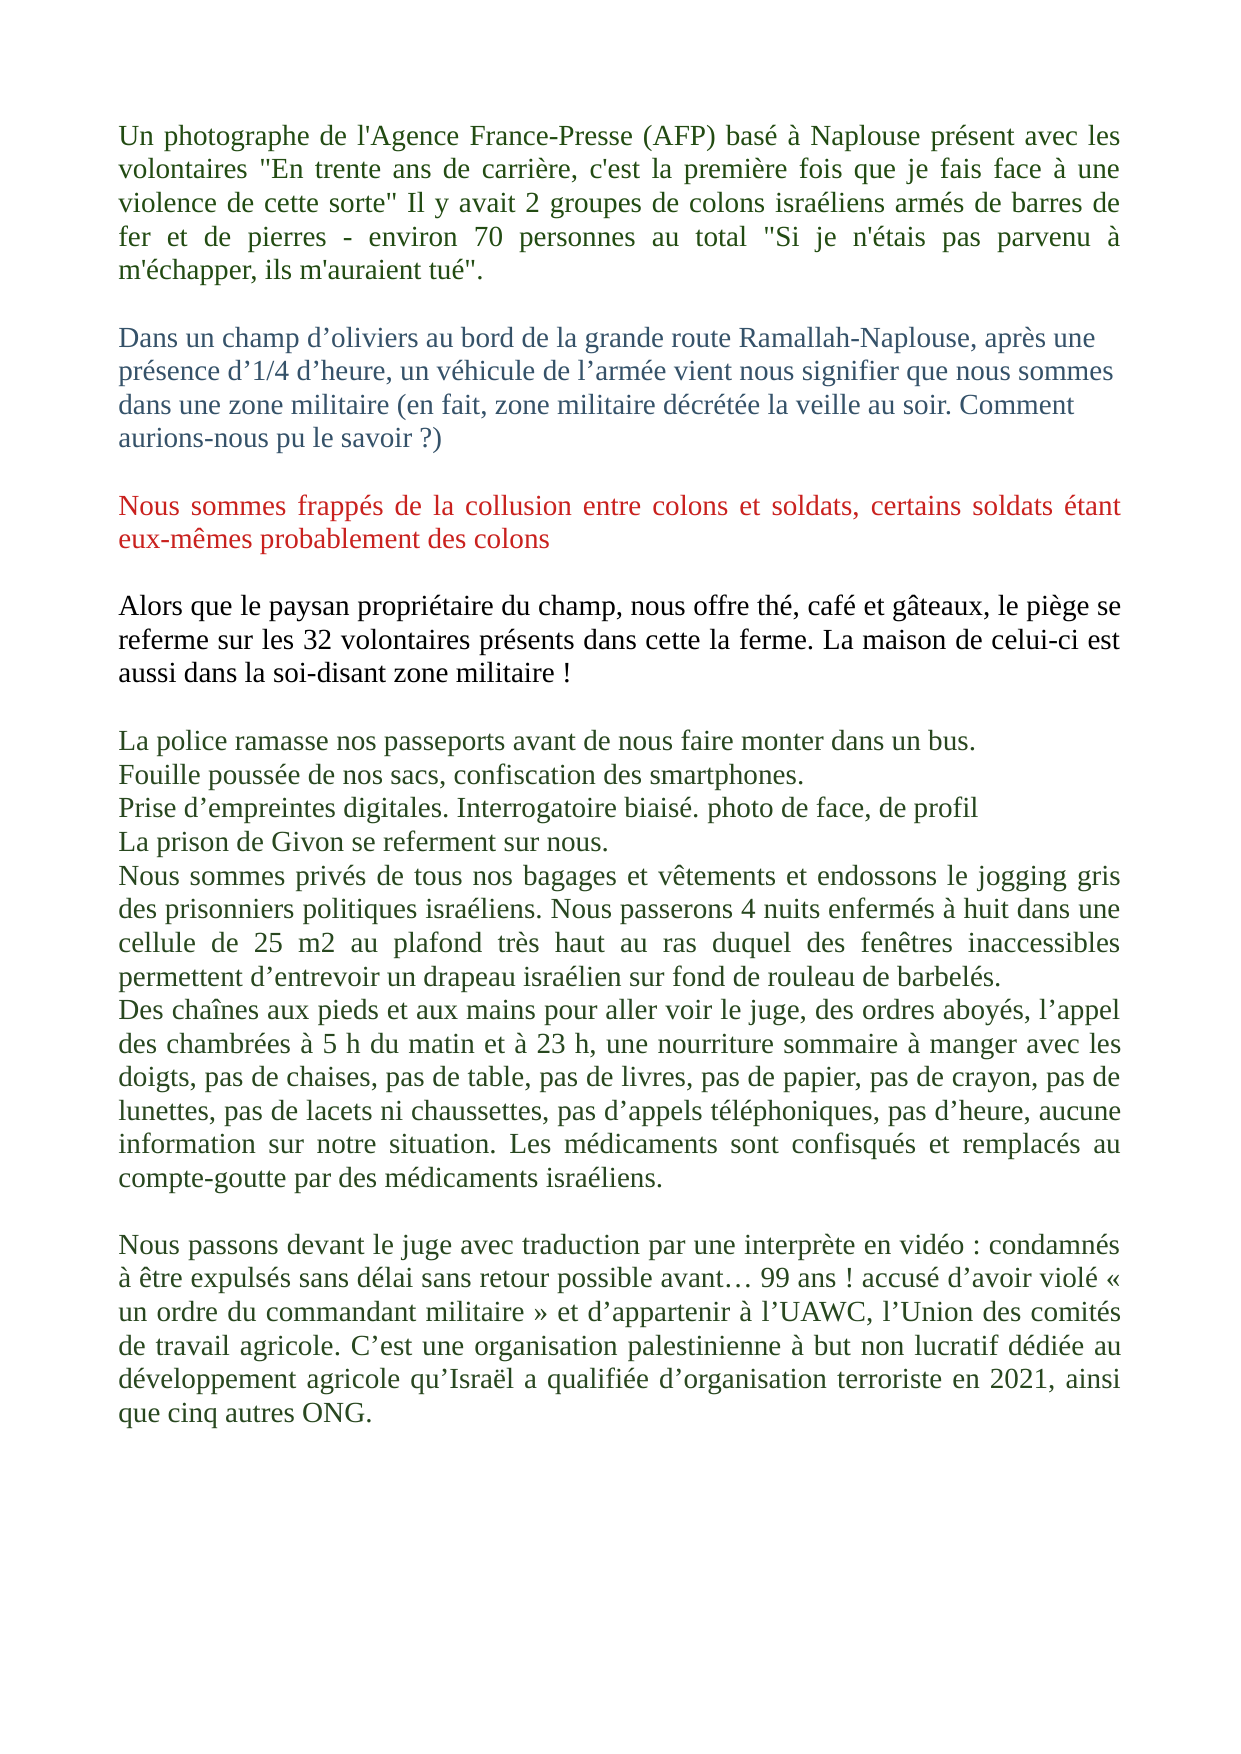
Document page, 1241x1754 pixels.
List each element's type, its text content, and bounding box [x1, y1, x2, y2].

text La police ramasse nos passeports avant de nous faire monter dans un bus. [118, 723, 1122, 756]
text Un photographe de l'Agence France-Presse (AFP) basé à Naplouse présent avec les volontaires "En trente ans de carrière, c'est la première fois que je fais face à une violence de cette sorte" Il y avait 2 groupes de colons israéliens armés de barres de fer et de pierres - environ 70 personnes au total "Si je n'étais pas parvenu à m'échapper, ils m'auraient tué". [118, 118, 1122, 286]
text Dans un champ d’oliviers au bord de la grande route Ramallah-Naplouse, après une présence d’1/4 d’heure, un véhicule de l’armée vient nous signifier que nous sommes dans une zone militaire (en fait, zone militaire décrétée la veille au soir. Comment aurions-nous pu le savoir ?) [118, 320, 1122, 454]
text Fouille poussée de nos sacs, confiscation des smartphones. [118, 757, 1122, 791]
text Des chaînes aux pieds et aux mains pour aller voir le juge, des ordres aboyés, l’appel des chambrées à 5 h du matin et à 23 h, une nourriture sommaire à manger avec les doigts, pas de chaises, pas de table, pas de livres, pas de papier, pas de crayon, pas de lunettes, pas de lacets ni chaussettes, pas d’appels téléphoniques, pas d’heure, aucune information sur notre situation. Les médicaments sont confisqués et remplacés au compte-goutte par des médicaments israéliens. [118, 992, 1122, 1193]
text Nous sommes privés de tous nos bagages et vêtements et endossons le jogging gris des prisonniers politiques israéliens. Nous passerons 4 nuits enfermés à huit dans une cellule de 25 m2 au plafond très haut au ras duquel des fenêtres inaccessibles permettent d’entrevoir un drapeau israélien sur fond de rouleau de barbelés. [118, 858, 1122, 992]
text Nous passons devant le juge avec traduction par une interprète en vidéo : condamnés à être expulsés sans délai sans retour possible avant… 99 ans ! accusé d’avoir violé « un ordre du commandant militaire » et d’appartenir à l’UAWC, l’Union des comités de travail agricole. C’est une organisation palestinienne à but non lucratif dédiée au développement agricole qu’Israël a qualifiée d’organisation terroriste en 2021, ainsi que cinq autres ONG. [118, 1227, 1122, 1428]
text Nous sommes frappés de la collusion entre colons et soldats, certains soldats étant eux-mêmes probablement des colons [118, 488, 1122, 555]
text Prise d’empreintes digitales. Interrogatoire biaisé. photo de face, de profil [118, 791, 1122, 824]
text Alors que le paysan propriétaire du champ, nous offre thé, café et gâteaux, le piège se referme sur les 32 volontaires présents dans cette la ferme. La maison de celui-ci est aussi dans la soi-disant zone militaire ! [118, 588, 1122, 689]
text La prison de Givon se referment sur nous. [118, 824, 1122, 858]
